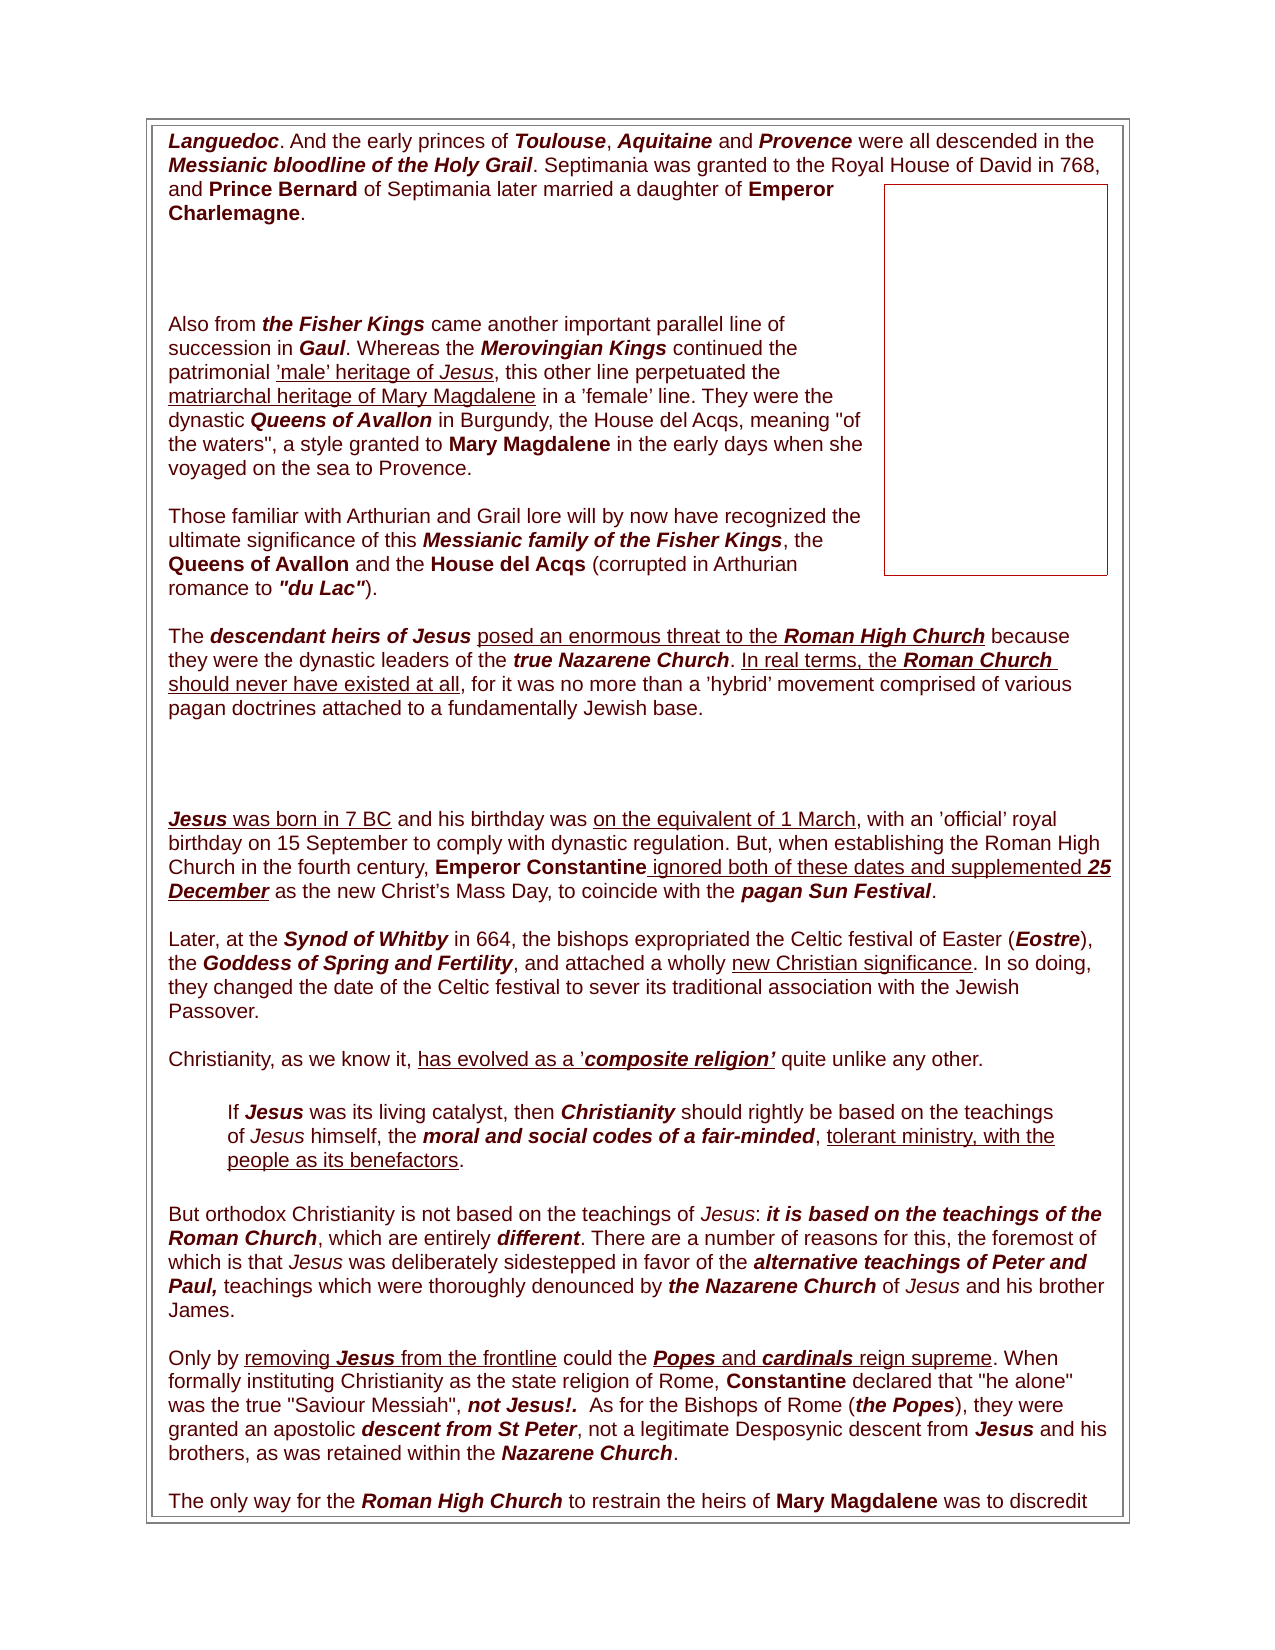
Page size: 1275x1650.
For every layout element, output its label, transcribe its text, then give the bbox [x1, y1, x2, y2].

table_header Languedoc. And the early princes of Toulouse, Aquitaine and Provence were all descended in the Messianic bloodline of the Holy Grail. Septimania was granted to the Royal House of David in 768, and Prince Bernard of Septimania later married a daughter of Emperor Charlemagne. Also from the Fisher Kings came another important parallel line of succession in Gaul. Whereas the Merovingian Kings continued the patrimonial ’male’ heritage of Jesus, this other line perpetuated the matriarchal heritage of Mary Magdalene in a ’female’ line. They were the dynastic Queens of Avallon in Burgundy, the House del Acqs, meaning "of the waters", a style granted to Mary Magdalene in the early days when she voyaged on the sea to Provence. Those familiar with Arthurian and Grail lore will by now have recognized the ultimate significance of this Messianic family of the Fisher Kings, the Queens of Avallon and the House del Acqs (corrupted in Arthurian romance to "du Lac"). The descendant heirs of Jesus posed an enormous threat to the Roman High Church because they were the dynastic leaders of the true Nazarene Church. In real terms, the Roman Church should never have existed at all, for it was no more than a ’hybrid’ movement comprised of various pagan doctrines attached to a fundamentally Jewish base. Jesus was born in 7 BC and his birthday was on the equivalent of 1 March, with an ’official’ royal birthday on 15 September to comply with dynastic regulation. But, when establishing the Roman High Church in the fourth century, Emperor Constantine ignored both of these dates and supplemented 25 December as the new Christ’s Mass Day, to coincide with the pagan Sun Festival. Later, at the Synod of Whitby in 664, the bishops expropriated the Celtic festival of Easter (Eostre), the Goddess of Spring and Fertility, and attached a wholly new Christian significance. In so doing, they changed the date of the Celtic festival to sever its traditional association with the Jewish Passover. Christianity, as we know it, has evolved as a ’composite religion’ quite unlike any other. If Jesus was its living catalyst, then Christianity should rightly be based on the teachings of Jesus himself, the moral and social codes of a fair-minded, tolerant ministry, with the people as its benefactors. But orthodox Christianity is not based on the teachings of Jesus: it is based on the teachings of the Roman Church, which are entirely different. There are a number of reasons for this, the foremost of which is that Jesus was deliberately sidestepped in favor of the alternative teachings of Peter and Paul, teachings which were thoroughly denounced by the Nazarene Church of Jesus and his brother James. Only by removing Jesus from the frontline could the Popes and cardinals reign supreme. When formally instituting Christianity as the state religion of Rome, Constantine declared that "he alone" was the true "Saviour Messiah", not Jesus!. As for the Bishops of Rome (the Popes), they were granted an apostolic descent from St Peter, not a legitimate Desposynic descent from Jesus and his brothers, as was retained within the Nazarene Church. The only way for the Roman High Church to restrain the heirs of Mary Magdalene was to discredit [149, 120, 1126, 1516]
